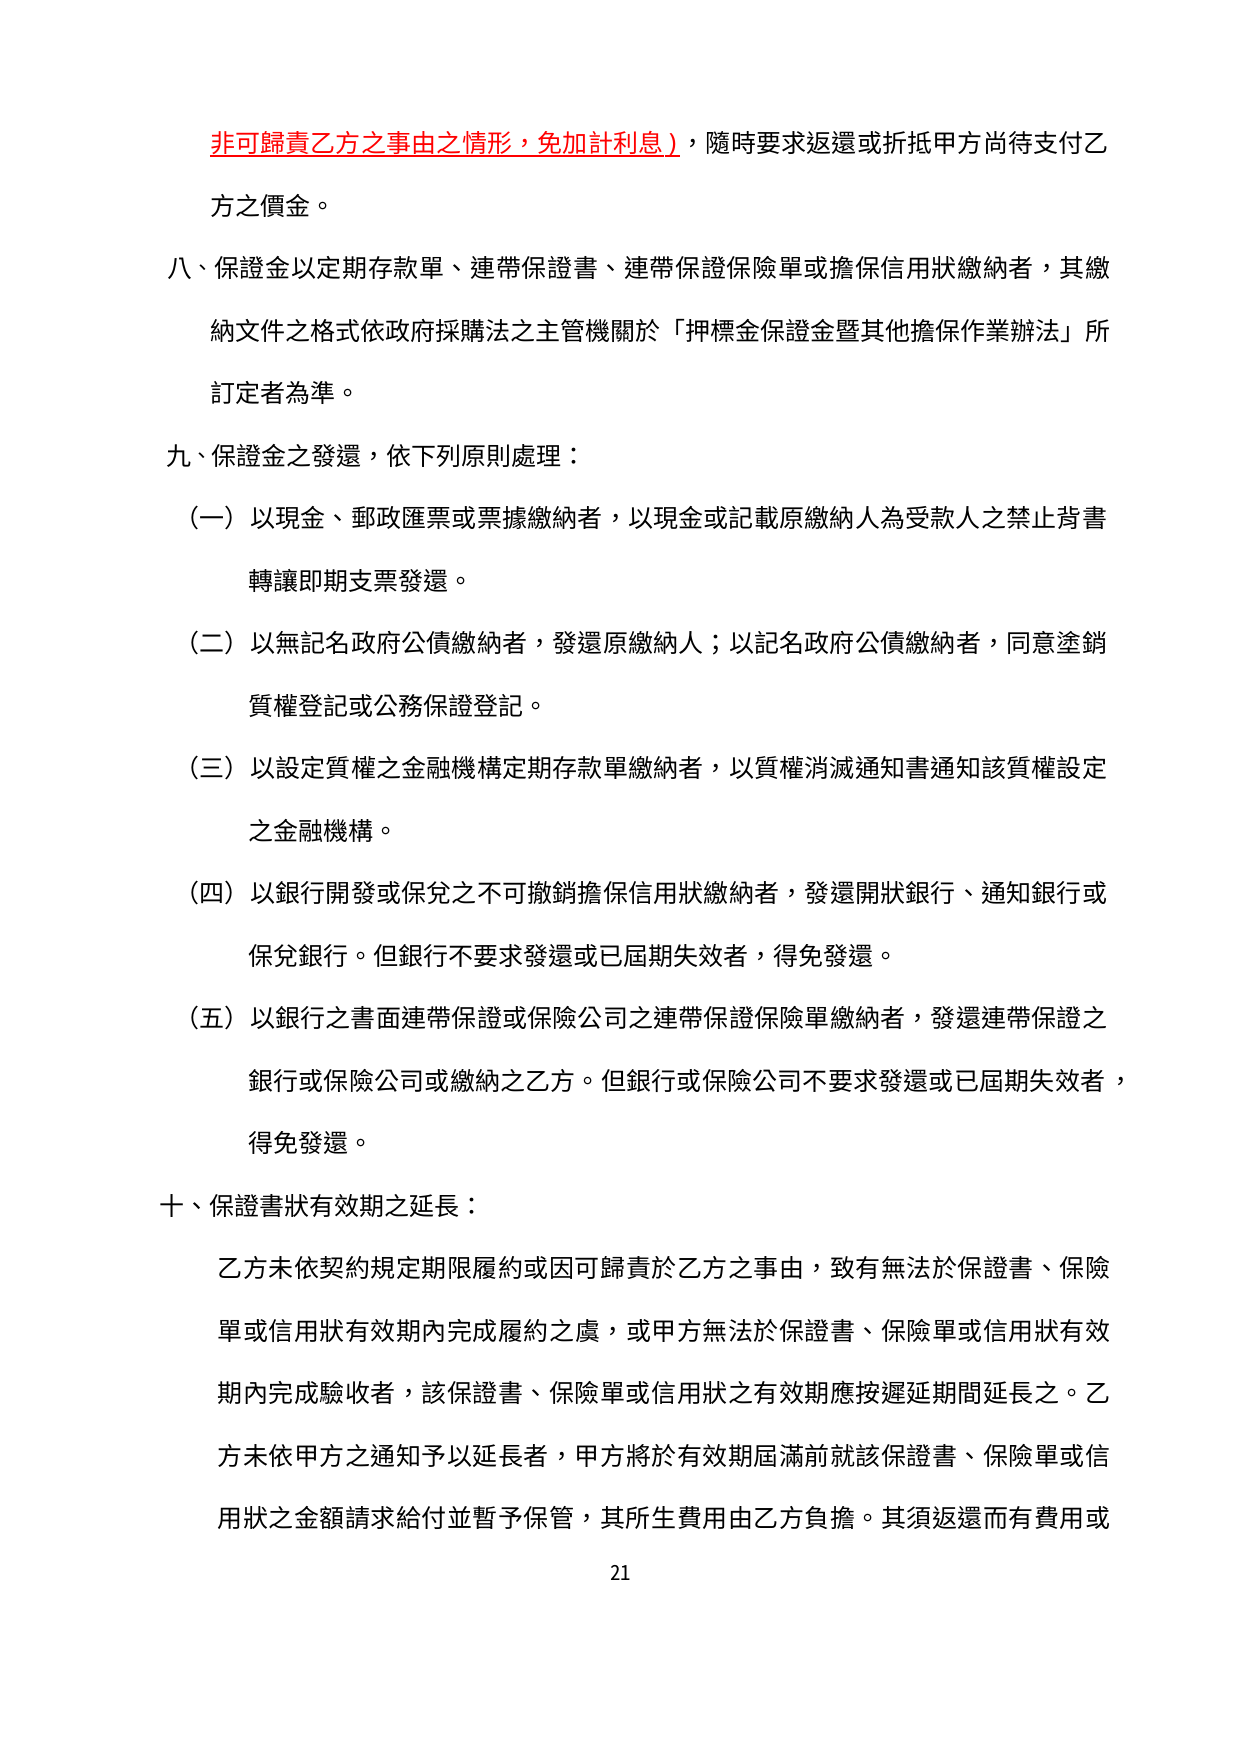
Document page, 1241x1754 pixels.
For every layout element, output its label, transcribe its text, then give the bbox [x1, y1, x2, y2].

text 非可歸責乙方之事由之情形，免加計利息)，隨時要求返還或折抵甲方尚待支付乙方之價金。 [151, 100, 1110, 225]
text （五）以銀行之書面連帶保證或保險公司之連帶保證保險單繳納者，發還連帶保證之銀行或保險公司或繳納之乙方。但銀行或保險公司不要求發還或已屆期失效者，得免發還。 [174, 975, 1108, 1163]
text 九、保證金之發還，依下列原則處理： [151, 413, 1110, 475]
text 八、保證金以定期存款單、連帶保證書、連帶保證保險單或擔保信用狀繳納者，其繳納文件之格式依政府採購法之主管機關於「押標金保證金暨其他擔保作業辦法」所訂定者為準。 [151, 225, 1110, 413]
text （四）以銀行開發或保兌之不可撤銷擔保信用狀繳納者，發還開狀銀行、通知銀行或保兌銀行。但銀行不要求發還或已屆期失效者，得免發還。 [174, 850, 1108, 975]
text （二）以無記名政府公債繳納者，發還原繳納人；以記名政府公債繳納者，同意塗銷質權登記或公務保證登記。 [174, 600, 1108, 725]
text （一）以現金、郵政匯票或票據繳納者，以現金或記載原繳納人為受款人之禁止背書轉讓即期支票發還。 [174, 475, 1108, 600]
text 乙方未依契約規定期限履約或因可歸責於乙方之事由，致有無法於保證書、保險單或信用狀有效期內完成履約之虞，或甲方無法於保證書、保險單或信用狀有效期內完成驗收者，該保證書、保險單或信用狀之有效期應按遲延期間延長之。乙方未依甲方之通知予以延長者，甲方將於有效期屆滿前就該保證書、保險單或信用狀之金額請求給付並暫予保管，其所生費用由乙方負擔。其須返還而有費用或 [217, 1225, 1110, 1538]
text 十、保證書狀有效期之延長： [159, 1163, 1110, 1225]
text （三）以設定質權之金融機構定期存款單繳納者，以質權消滅通知書通知該質權設定之金融機構。 [174, 725, 1108, 850]
